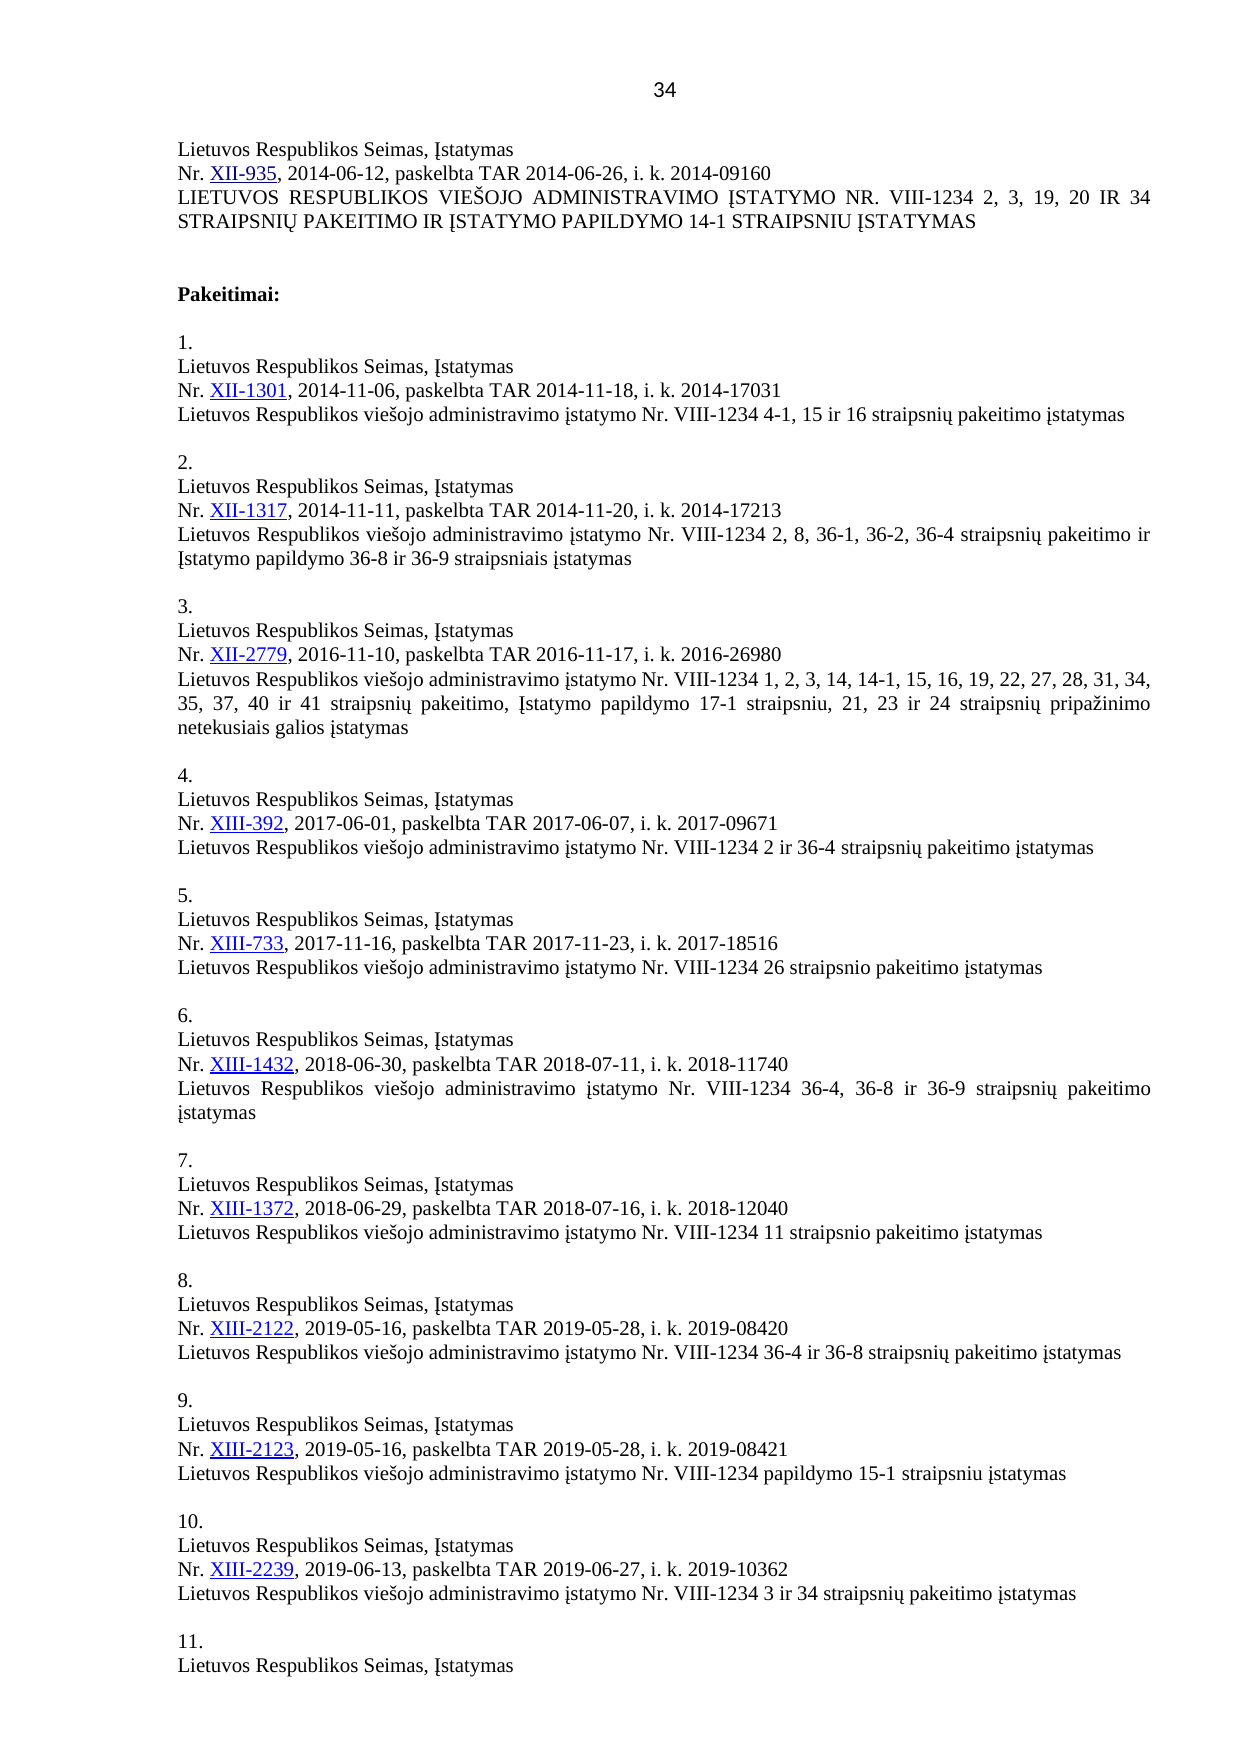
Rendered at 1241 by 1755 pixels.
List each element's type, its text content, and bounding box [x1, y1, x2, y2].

text Lietuvos Respublikos Seimas, Įstatymas [177, 1027, 1152, 1051]
text LIETUVOS RESPUBLIKOS VIEŠOJO ADMINISTRAVIMO ĮSTATYMO NR. VIII-1234 2, 3, 19, 20 IR 34 STRAIPSNIŲ PAKEITIMO IR ĮSTATYMO PAPILDYMO 14-1 STRAIPSNIU ĮSTATYMAS [177, 185, 1152, 233]
text Nr. XII-1301, 2014-11-06, paskelbta TAR 2014-11-18, i. k. 2014-17031 [177, 378, 1152, 402]
text Lietuvos Respublikos viešojo administravimo įstatymo Nr. VIII-1234 2 ir 36-4 straipsnių pakeitimo įstatymas [177, 835, 1152, 859]
text 7. [177, 1148, 1152, 1172]
text 3. [177, 594, 1152, 618]
text Lietuvos Respublikos viešojo administravimo įstatymo Nr. VIII-1234 36-4 ir 36-8 straipsnių pakeitimo įstatymas [177, 1340, 1152, 1364]
text 1. [177, 329, 1152, 354]
text Nr. XII-2779, 2016-11-10, paskelbta TAR 2016-11-17, i. k. 2016-26980 [177, 642, 1152, 666]
text 4. [177, 763, 1152, 787]
text Nr. XIII-1432, 2018-06-30, paskelbta TAR 2018-07-11, i. k. 2018-11740 [177, 1051, 1152, 1076]
text 6. [177, 1003, 1152, 1027]
text Lietuvos Respublikos Seimas, Įstatymas [177, 1412, 1152, 1436]
text Nr. XIII-2123, 2019-05-16, paskelbta TAR 2019-05-28, i. k. 2019-08421 [177, 1436, 1152, 1461]
text Lietuvos Respublikos Seimas, Įstatymas [177, 354, 1152, 378]
text Lietuvos Respublikos viešojo administravimo įstatymo Nr. VIII-1234 11 straipsnio pakeitimo įstatymas [177, 1220, 1152, 1244]
text Lietuvos Respublikos Seimas, Įstatymas [177, 137, 1152, 161]
text Lietuvos Respublikos viešojo administravimo įstatymo Nr. VIII-1234 3 ir 34 straipsnių pakeitimo įstatymas [177, 1581, 1152, 1605]
text Lietuvos Respublikos Seimas, Įstatymas [177, 474, 1152, 498]
text Lietuvos Respublikos Seimas, Įstatymas [177, 787, 1152, 811]
text Lietuvos Respublikos viešojo administravimo įstatymo Nr. VIII-1234 36-4, 36-8 ir 36-9 straipsnių pakeitimo įstatymas [177, 1076, 1152, 1124]
text Lietuvos Respublikos Seimas, Įstatymas [177, 1172, 1152, 1196]
text 5. [177, 883, 1152, 907]
text Lietuvos Respublikos viešojo administravimo įstatymo Nr. VIII-1234 papildymo 15-1 straipsniu įstatymas [177, 1461, 1152, 1484]
text Nr. XIII-2122, 2019-05-16, paskelbta TAR 2019-05-28, i. k. 2019-08420 [177, 1316, 1152, 1340]
text Lietuvos Respublikos viešojo administravimo įstatymo Nr. VIII-1234 1, 2, 3, 14, 14-1, 15, 16, 19, 22, 27, 28, 31, 34, 35, 37, 40 ir 41 straipsnių pakeitimo, Įstatymo papildymo 17-1 straipsniu, 21, 23 ir 24 straipsnių pripažinimo netekusiais galios įstatymas [177, 666, 1152, 739]
text Lietuvos Respublikos Seimas, Įstatymas [177, 618, 1152, 642]
text Nr. XII-935, 2014-06-12, paskelbta TAR 2014-06-26, i. k. 2014-09160 [177, 161, 1152, 185]
text Lietuvos Respublikos Seimas, Įstatymas [177, 1653, 1152, 1677]
text Nr. XIII-392, 2017-06-01, paskelbta TAR 2017-06-07, i. k. 2017-09671 [177, 811, 1152, 835]
text Lietuvos Respublikos viešojo administravimo įstatymo Nr. VIII-1234 26 straipsnio pakeitimo įstatymas [177, 955, 1152, 979]
text 2. [177, 450, 1152, 474]
text Lietuvos Respublikos Seimas, Įstatymas [177, 907, 1152, 931]
text Nr. XIII-2239, 2019-06-13, paskelbta TAR 2019-06-27, i. k. 2019-10362 [177, 1557, 1152, 1581]
text Lietuvos Respublikos viešojo administravimo įstatymo Nr. VIII-1234 4-1, 15 ir 16 straipsnių pakeitimo įstatymas [177, 402, 1152, 426]
text 8. [177, 1268, 1152, 1292]
text Nr. XII-1317, 2014-11-11, paskelbta TAR 2014-11-20, i. k. 2014-17213 [177, 498, 1152, 522]
text Lietuvos Respublikos Seimas, Įstatymas [177, 1533, 1152, 1557]
text Lietuvos Respublikos Seimas, Įstatymas [177, 1292, 1152, 1316]
text 9. [177, 1388, 1152, 1412]
text 11. [177, 1629, 1152, 1653]
text Lietuvos Respublikos viešojo administravimo įstatymo Nr. VIII-1234 2, 8, 36-1, 36-2, 36-4 straipsnių pakeitimo ir Įstatymo papildymo 36-8 ir 36-9 straipsniais įstatymas [177, 522, 1152, 570]
text Nr. XIII-733, 2017-11-16, paskelbta TAR 2017-11-23, i. k. 2017-18516 [177, 931, 1152, 955]
text Pakeitimai: [177, 281, 1152, 306]
text Nr. XIII-1372, 2018-06-29, paskelbta TAR 2018-07-16, i. k. 2018-12040 [177, 1196, 1152, 1220]
text 10. [177, 1509, 1152, 1533]
